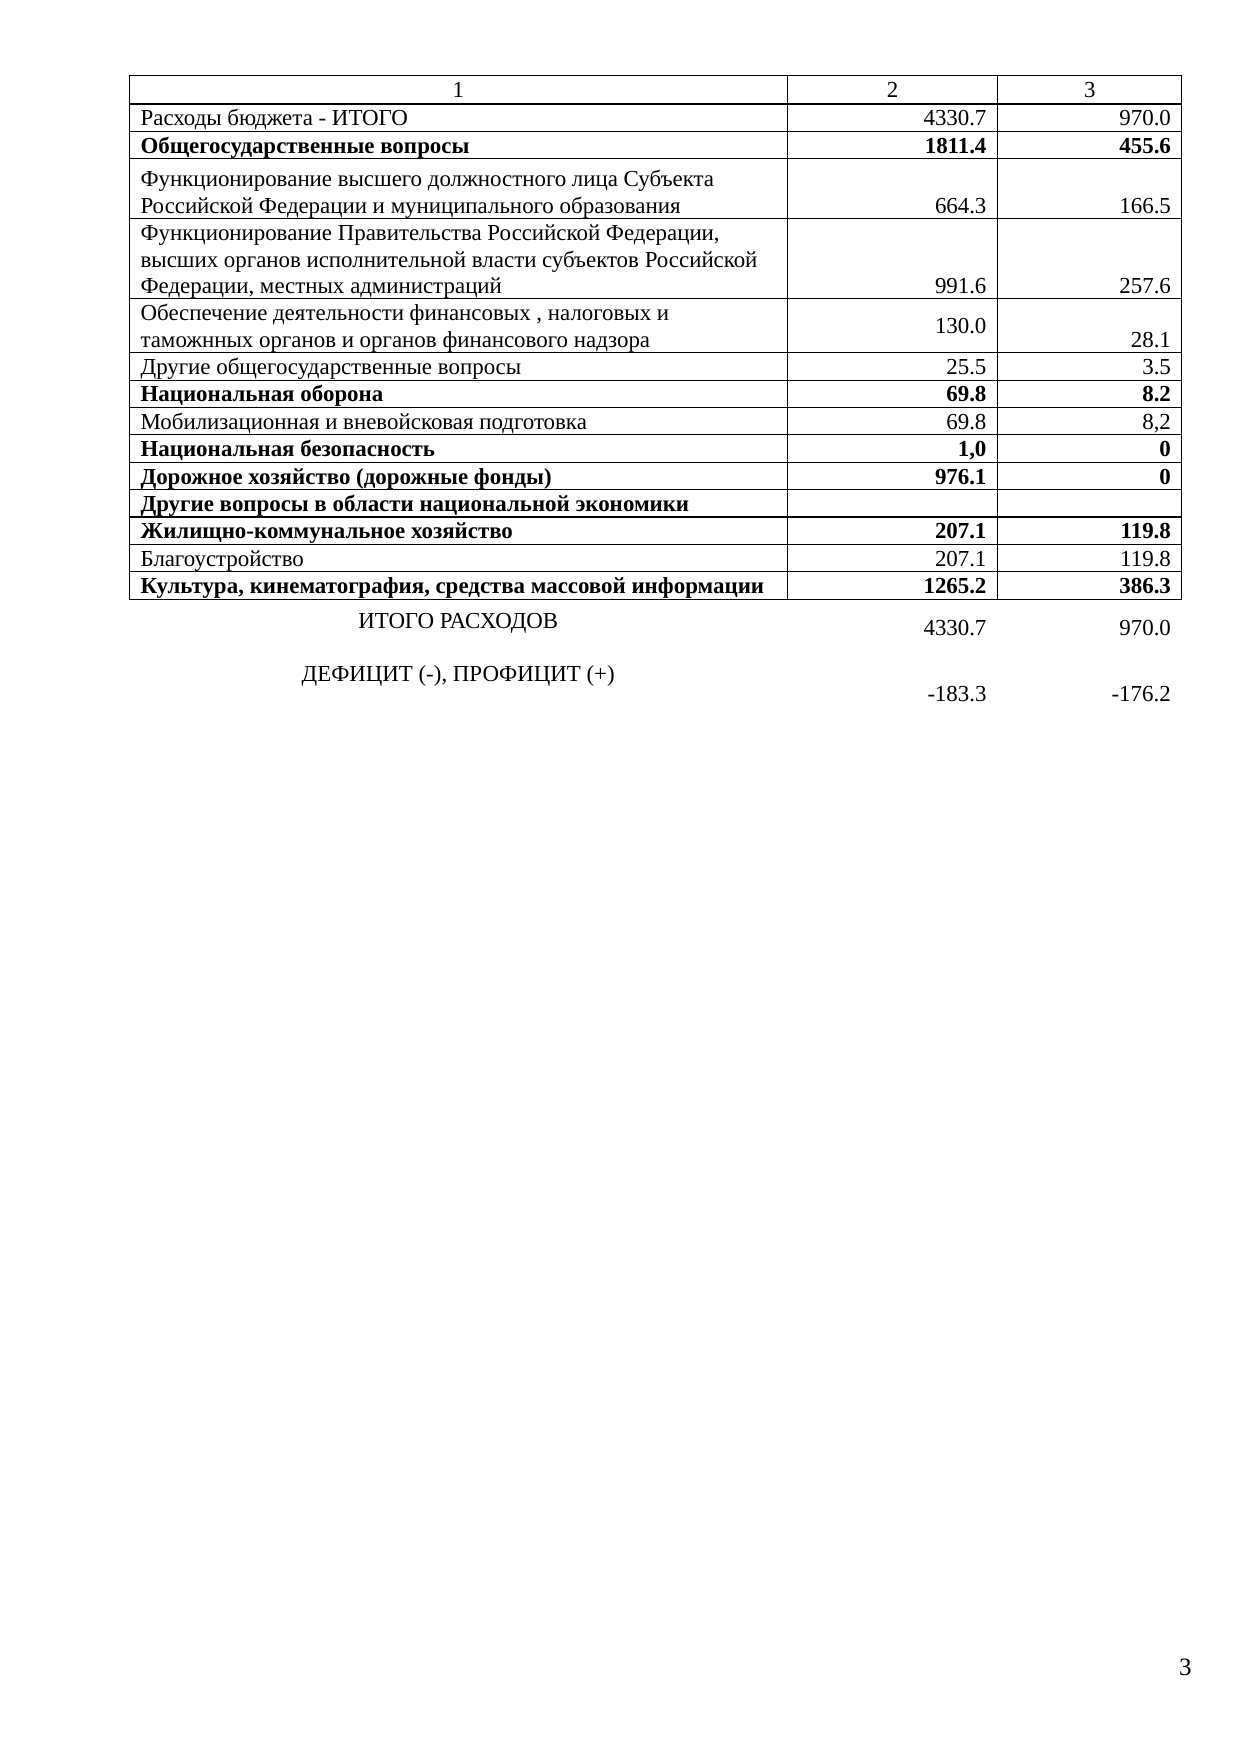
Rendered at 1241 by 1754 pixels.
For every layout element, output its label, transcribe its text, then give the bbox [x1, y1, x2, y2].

table_cell 119.8 [998, 518, 1181, 544]
table_cell 69.8 [788, 408, 997, 434]
table_cell -183.3 [787, 641, 997, 706]
table_cell Дорожное хозяйство (дорожные фонды) [130, 463, 787, 489]
table_cell Национальная безопасность [130, 435, 787, 462]
table_header 3 [998, 76, 1181, 102]
table_cell 4330.7 [787, 600, 997, 641]
table_cell 8,2 [998, 408, 1181, 434]
table_cell 207.1 [788, 518, 997, 544]
table_cell 970.0 [998, 105, 1181, 131]
table_cell 455.6 [998, 132, 1181, 158]
table_cell [998, 490, 1181, 516]
table_cell 386.3 [998, 572, 1181, 599]
table_cell 25.5 [788, 353, 997, 379]
table_cell 257.6 [998, 219, 1181, 298]
table_cell ДЕФИЦИТ (-), ПРОФИЦИТ (+) [129, 641, 787, 706]
table_cell Культура, кинематография, средства массовой информации [130, 572, 787, 599]
table_cell 1811.4 [788, 132, 997, 158]
table_cell Функционирование высшего должностного лица Субъекта Российской Федерации и муниципального образования [130, 159, 787, 218]
table_cell Другие вопросы в области национальной экономики [130, 490, 787, 516]
table_cell 119.8 [998, 545, 1181, 571]
table_cell 207.1 [788, 545, 997, 571]
table_cell -176.2 [998, 641, 1182, 706]
table_cell 3.5 [998, 353, 1181, 379]
table_cell 0 [998, 435, 1181, 462]
table_cell Функционирование Правительства Российской Федерации, высших органов исполнительной власти субъектов Российской Федерации, местных администраций [130, 219, 787, 298]
table_cell 991.6 [788, 219, 997, 298]
table_cell ИТОГО РАСХОДОВ [129, 600, 787, 641]
table_cell 664.3 [788, 159, 997, 218]
table_cell 1265.2 [788, 572, 997, 599]
table_cell 8.2 [998, 381, 1181, 407]
table_cell Другие общегосударственные вопросы [130, 353, 787, 379]
table_cell 970.0 [998, 600, 1182, 641]
table_cell [788, 490, 997, 516]
table_header 1 [130, 76, 787, 102]
table_header 2 [788, 76, 997, 102]
table_cell Национальная оборона [130, 381, 787, 407]
table_cell Мобилизационная и вневойсковая подготовка [130, 408, 787, 434]
table_cell Обеспечение деятельности финансовых , налоговых и таможнных органов и органов финансового надзора [130, 299, 787, 352]
table_cell Жилищно-коммунальное хозяйство [130, 518, 787, 544]
table_cell 1,0 [788, 435, 997, 462]
table_cell 166.5 [998, 159, 1181, 218]
table_cell Общегосударственные вопросы [130, 132, 787, 158]
table_cell 69.8 [788, 381, 997, 407]
table_cell 0 [998, 463, 1181, 489]
table_cell 976.1 [788, 463, 997, 489]
table_cell Расходы бюджета - ИТОГО [130, 105, 787, 131]
table_cell 130.0 [788, 299, 997, 352]
table_cell 28.1 [998, 299, 1181, 352]
table_cell Благоустройство [130, 545, 787, 571]
table_cell 4330.7 [788, 105, 997, 131]
